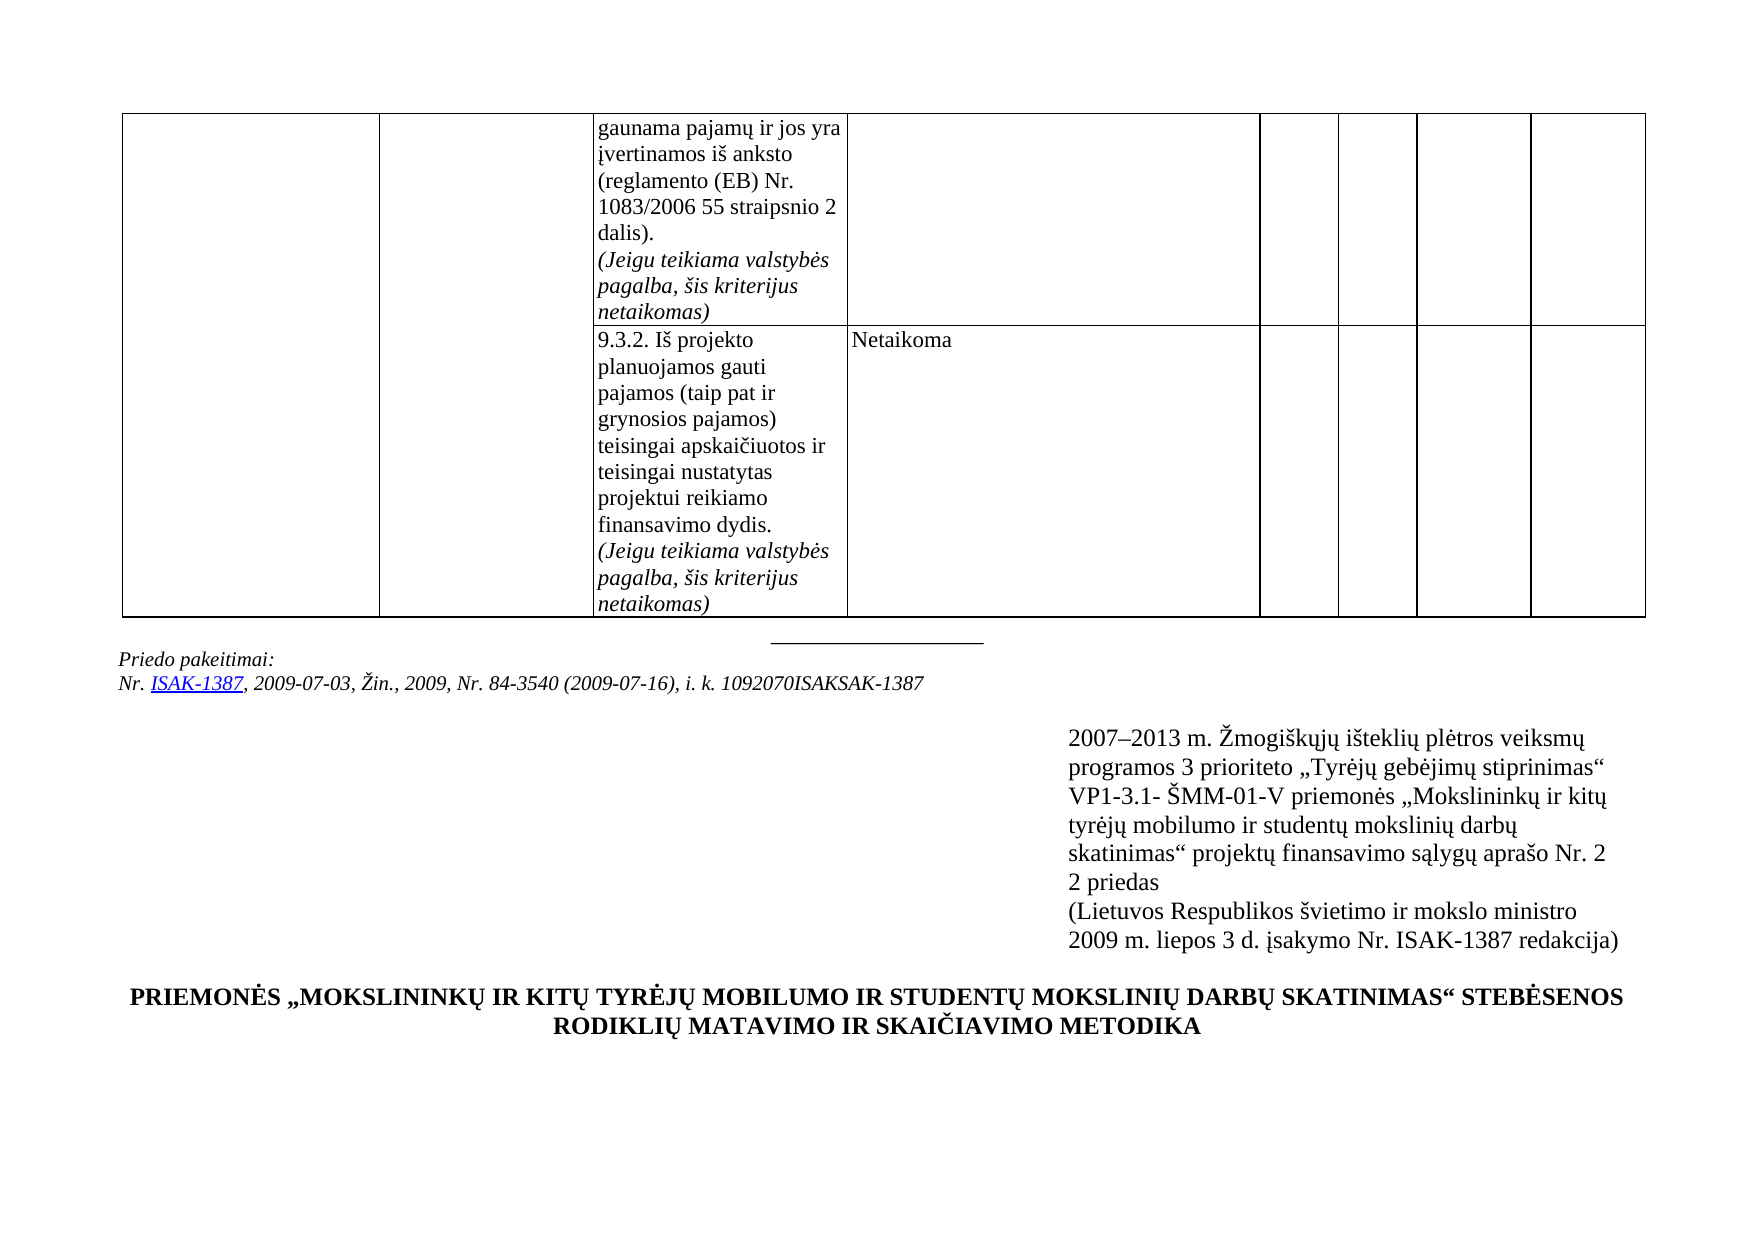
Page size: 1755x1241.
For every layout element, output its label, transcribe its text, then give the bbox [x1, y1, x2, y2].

table_cell [123, 114, 379, 616]
text 2 priedas [1068, 867, 1636, 896]
text PRIEMONĖS „Mokslininkų ir kitų tyrėjų mobilumo ir studentų mokslinių darbų skatinimas“ STEBĖSENOS RODIKLIŲ matavimo ir skaičiavimo metodika [118, 982, 1636, 1040]
table_cell [1418, 326, 1530, 616]
table_cell [1339, 114, 1416, 325]
table_cell [848, 114, 1259, 325]
table_cell [380, 114, 593, 616]
text 2009 m. liepos 3 d. įsakymo Nr. ISAK-1387 redakcija) [1068, 925, 1636, 953]
table_cell gaunama pajamų ir jos yra įvertinamos iš anksto (reglamento (EB) Nr. 1083/2006 55 straipsnio 2 dalis). (Jeigu teikiama valstybės pagalba, šis kriterijus netaikomas) [594, 114, 847, 325]
table_cell Netaikoma [848, 326, 1259, 616]
text _________________ [118, 618, 1636, 647]
table_cell [1532, 326, 1645, 616]
text Nr. ISAK-1387, 2009-07-03, Žin., 2009, Nr. 84-3540 (2009-07-16), i. k. 1092070ISAKSAK-1387 [118, 671, 1636, 695]
text 2007–2013 m. Žmogiškųjų išteklių plėtros veiksmų programos 3 prioriteto „Tyrėjų gebėjimų stiprinimas“ VP1-3.1- ŠMM-01-V priemonės „Mokslininkų ir kitų tyrėjų mobilumo ir studentų mokslinių darbų skatinimas“ projektų finansavimo sąlygų aprašo Nr. 2 [1068, 723, 1636, 867]
table_cell [1418, 114, 1530, 325]
table_cell [1261, 326, 1338, 616]
table_cell [1261, 114, 1338, 325]
text (Lietuvos Respublikos švietimo ir mokslo ministro [1068, 896, 1636, 925]
table_cell 9.3.2. Iš projekto planuojamos gauti pajamos (taip pat ir grynosios pajamos) teisingai apskaičiuotos ir teisingai nustatytas projektui reikiamo finansavimo dydis. (Jeigu teikiama valstybės pagalba, šis kriterijus netaikomas) [594, 326, 847, 616]
table_cell [1532, 114, 1645, 325]
table_cell [1339, 326, 1416, 616]
text Priedo pakeitimai: [118, 647, 1636, 671]
